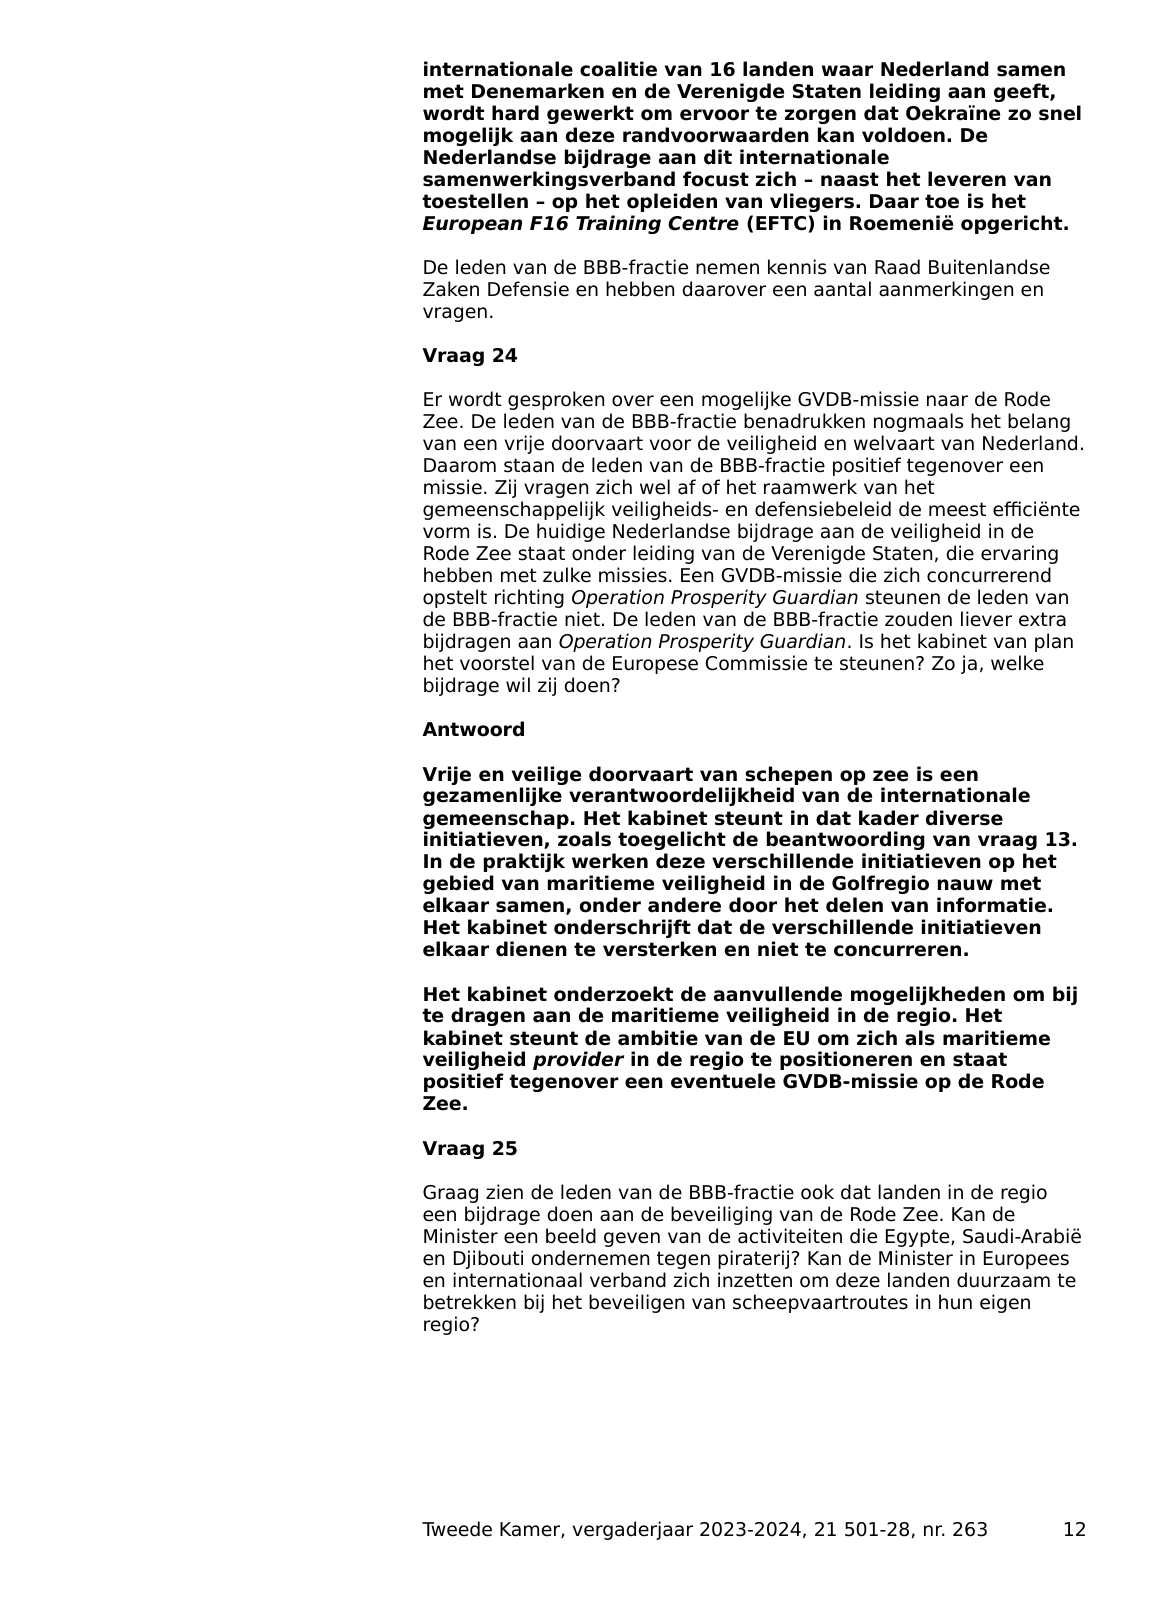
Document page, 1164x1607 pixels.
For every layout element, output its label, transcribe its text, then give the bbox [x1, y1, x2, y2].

subtitle Antwoord [422, 719, 1087, 741]
text Er wordt gesproken over een mogelijke GVDB-missie naar de Rode Zee. De leden van de BBB-fractie benadrukken nogmaals het belang van een vrije doorvaart voor de veiligheid en welvaart van Nederland. Daarom staan de leden van de BBB-fractie positief tegenover een missie. Zij vragen zich wel af of het raamwerk van het gemeenschappelijk veiligheids- en defensiebeleid de meest efficiënte vorm is. De huidige Nederlandse bijdrage aan de veiligheid in de Rode Zee staat onder leiding van de Verenigde Staten, die ervaring hebben met zulke missies. Een GVDB-missie die zich concurrerend opstelt richting Operation Prosperity Guardian steunen de leden van de BBB-fractie niet. De leden van de BBB-fractie zouden liever extra bijdragen aan Operation Prosperity Guardian. Is het kabinet van plan het voorstel van de Europese Commissie te steunen? Zo ja, welke bijdrage wil zij doen? [422, 389, 1087, 697]
text Het kabinet onderzoekt de aanvullende mogelijkheden om bij te dragen aan de maritieme veiligheid in de regio. Het kabinet steunt de ambitie van de EU om zich als maritieme veiligheid provider in de regio te positioneren en staat positief tegenover een eventuele GVDB-missie op de Rode Zee. [422, 983, 1087, 1115]
subtitle Vraag 24 [422, 345, 1087, 367]
text Graag zien de leden van de BBB-fractie ook dat landen in de regio een bijdrage doen aan de beveiliging van de Rode Zee. Kan de Minister een beeld geven van de activiteiten die Egypte, Saudi-Arabië en Djibouti ondernemen tegen piraterij? Kan de Minister in Europees en internationaal verband zich inzetten om deze landen duurzaam te betrekken bij het beveiligen van scheepvaartroutes in hun eigen regio? [422, 1182, 1087, 1336]
text De leden van de BBB-fractie nemen kennis van Raad Buitenlandse Zaken Defensie en hebben daarover een aantal aanmerkingen en vragen. [422, 257, 1087, 323]
text internationale coalitie van 16 landen waar Nederland samen met Denemarken en de Verenigde Staten leiding aan geeft, wordt hard gewerkt om ervoor te zorgen dat Oekraïne zo snel mogelijk aan deze randvoorwaarden kan voldoen. De Nederlandse bijdrage aan dit internationale samenwerkingsverband focust zich – naast het leveren van toestellen – op het opleiden van vliegers. Daar toe is het European F16 Training Centre (EFTC) in Roemenië opgericht. [422, 59, 1087, 235]
subtitle Vraag 25 [422, 1137, 1087, 1159]
text Vrije en veilige doorvaart van schepen op zee is een gezamenlijke verantwoordelijkheid van de internationale gemeenschap. Het kabinet steunt in dat kader diverse initiatieven, zoals toegelicht de beantwoording van vraag 13. In de praktijk werken deze verschillende initiatieven op het gebied van maritieme veiligheid in de Golfregio nauw met elkaar samen, onder andere door het delen van informatie. Het kabinet onderschrijft dat de verschillende initiatieven elkaar dienen te versterken en niet te concurreren. [422, 763, 1087, 961]
